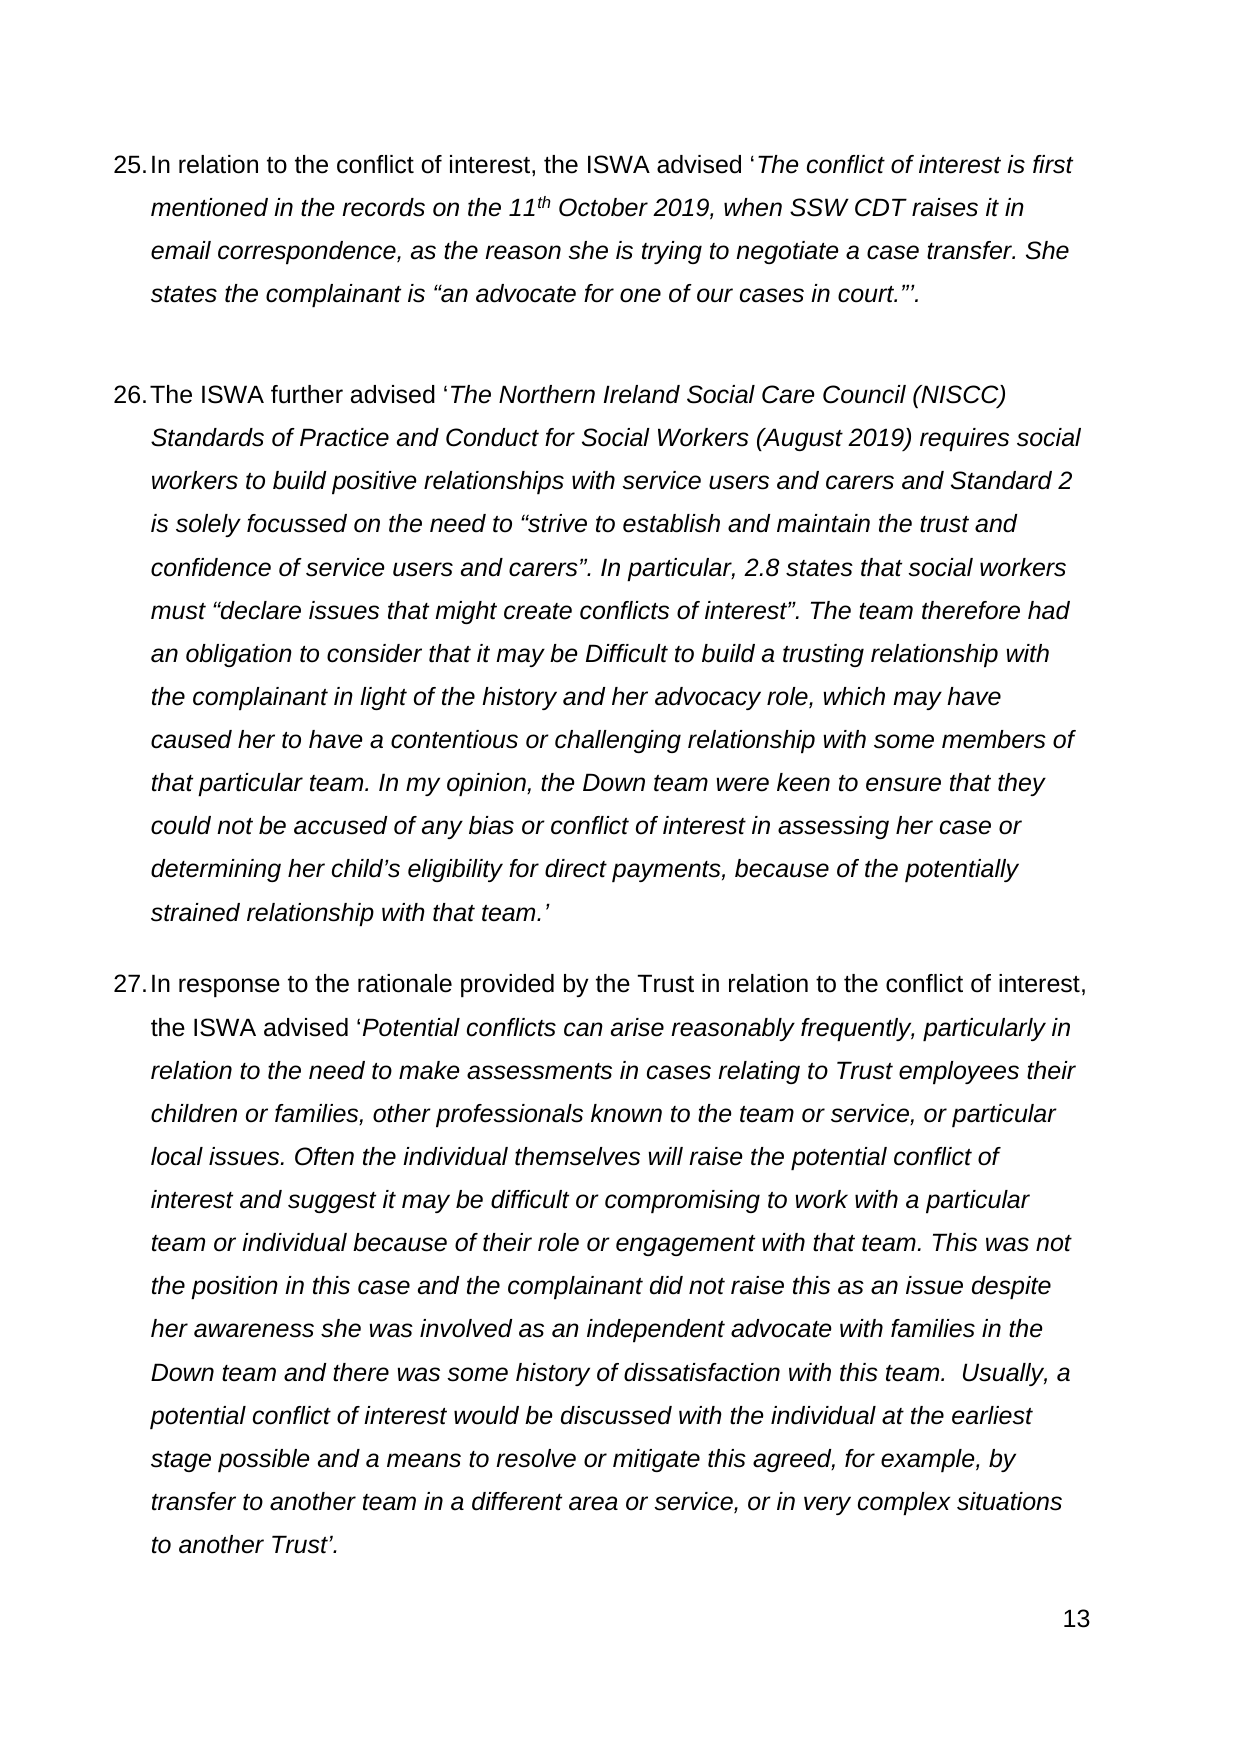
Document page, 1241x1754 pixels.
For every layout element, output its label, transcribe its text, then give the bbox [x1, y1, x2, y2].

list The ISWA further advised ‘The Northern Ireland Social Care Council (NISCC) Standards of Practice and Conduct for Social Workers (August 2019) requires social workers to build positive relationships with service users and carers and Standard 2 is solely focussed on the need to “strive to establish and maintain the trust and confidence of service users and carers”. In particular, 2.8 states that social workers must “declare issues that might create conflicts of interest”. The team therefore had an obligation to consider that it may be Difficult to build a trusting relationship with the complainant in light of the history and her advocacy role, which may have caused her to have a contentious or challenging relationship with some members of that particular team. In my opinion, the Down team were keen to ensure that they could not be accused of any bias or conflict of interest in assessing her case or determining her child’s eligibility for direct payments, because of the potentially strained relationship with that team.’ [113, 380, 1090, 926]
list In relation to the conflict of interest, the ISWA advised ‘The conflict of interest is first mentioned in the records on the 11th October 2019, when SSW CDT raises it in email correspondence, as the reason she is trying to negotiate a case transfer. She states the complainant is “an advocate for one of our cases in court.”’. [113, 150, 1090, 308]
list In response to the rationale provided by the Trust in relation to the conflict of interest, the ISWA advised ‘Potential conflicts can arise reasonably frequently, particularly in relation to the need to make assessments in cases relating to Trust employees their children or families, other professionals known to the team or service, or particular local issues. Often the individual themselves will raise the potential conflict of interest and suggest it may be difficult or compromising to work with a particular team or individual because of their role or engagement with that team. This was not the position in this case and the complainant did not raise this as an issue despite her awareness she was involved as an independent advocate with families in the Down team and there was some history of dissatisfaction with this team. Usually, a potential conflict of interest would be discussed with the individual at the earliest stage possible and a means to resolve or mitigate this agreed, for example, by transfer to another team in a different area or service, or in very complex situations to another Trust’. [113, 969, 1090, 1559]
